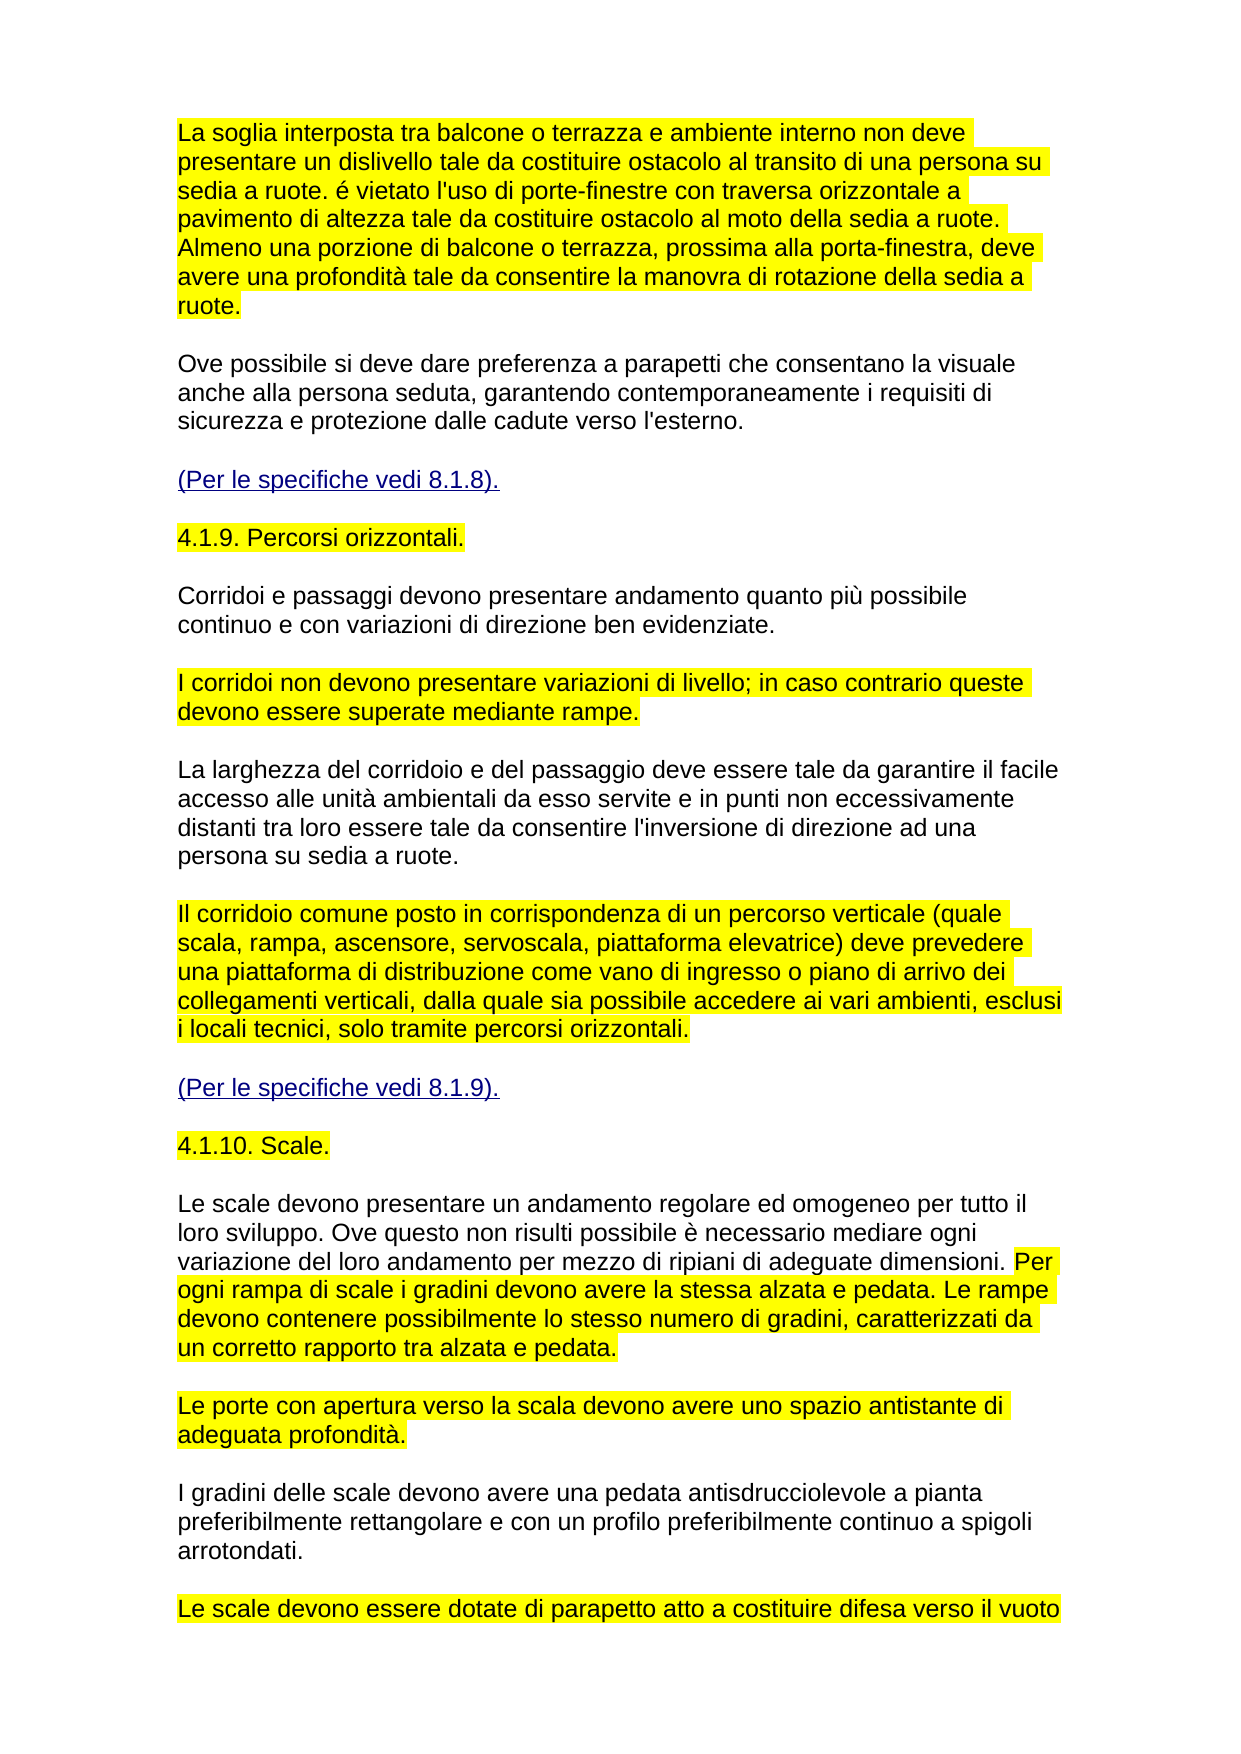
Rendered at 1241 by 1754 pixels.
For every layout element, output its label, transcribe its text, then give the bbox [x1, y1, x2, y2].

text (Per le specifiche vedi 8.1.8). [177, 464, 1063, 493]
text La larghezza del corridoio e del passaggio deve essere tale da garantire il facile accesso alle unità ambientali da esso servite e in punti non eccessivamente distanti tra loro essere tale da consentire l'inversione di direzione ad una persona su sedia a ruote. [177, 755, 1063, 870]
text Le scale devono presentare un andamento regolare ed omogeneo per tutto il loro sviluppo. Ove questo non risulti possibile è necessario mediare ogni variazione del loro andamento per mezzo di ripiani di adeguate dimensioni. Per ogni rampa di scale i gradini devono avere la stessa alzata e pedata. Le rampe devono contenere possibilmente lo stesso numero di gradini, caratterizzati da un corretto rapporto tra alzata e pedata. [177, 1189, 1063, 1362]
text 4.1.9. Percorsi orizzontali. [177, 523, 1063, 552]
text I gradini delle scale devono avere una pedata antisdrucciolevole a pianta preferibilmente rettangolare e con un profilo preferibilmente continuo a spigoli arrotondati. [177, 1478, 1063, 1564]
text Le scale devono essere dotate di parapetto atto a costituire difesa verso il vuoto [177, 1594, 1063, 1623]
text I corridoi non devono presentare variazioni di livello; in caso contrario queste devono essere superate mediante rampe. [177, 668, 1063, 726]
text Le porte con apertura verso la scala devono avere uno spazio antistante di adeguata profondità. [177, 1391, 1063, 1449]
text La soglia interposta tra balcone o terrazza e ambiente interno non deve presentare un dislivello tale da costituire ostacolo al transito di una persona su sedia a ruote. é vietato l'uso di porte-finestre con traversa orizzontale a pavimento di altezza tale da costituire ostacolo al moto della sedia a ruote. Almeno una porzione di balcone o terrazza, prossima alla porta-finestra, deve avere una profondità tale da consentire la manovra di rotazione della sedia a ruote. [177, 118, 1063, 319]
text (Per le specifiche vedi 8.1.9). [177, 1073, 1063, 1101]
text Corridoi e passaggi devono presentare andamento quanto più possibile continuo e con variazioni di direzione ben evidenziate. [177, 581, 1063, 638]
text Il corridoio comune posto in corrispondenza di un percorso verticale (quale scala, rampa, ascensore, servoscala, piattaforma elevatrice) deve prevedere una piattaforma di distribuzione come vano di ingresso o piano di arrivo dei collegamenti verticali, dalla quale sia possibile accedere ai vari ambienti, esclusi i locali tecnici, solo tramite percorsi orizzontali. [177, 899, 1063, 1043]
text Ove possibile si deve dare preferenza a parapetti che consentano la visuale anche alla persona seduta, garantendo contemporaneamente i requisiti di sicurezza e protezione dalle cadute verso l'esterno. [177, 349, 1063, 435]
text 4.1.10. Scale. [177, 1131, 1063, 1160]
